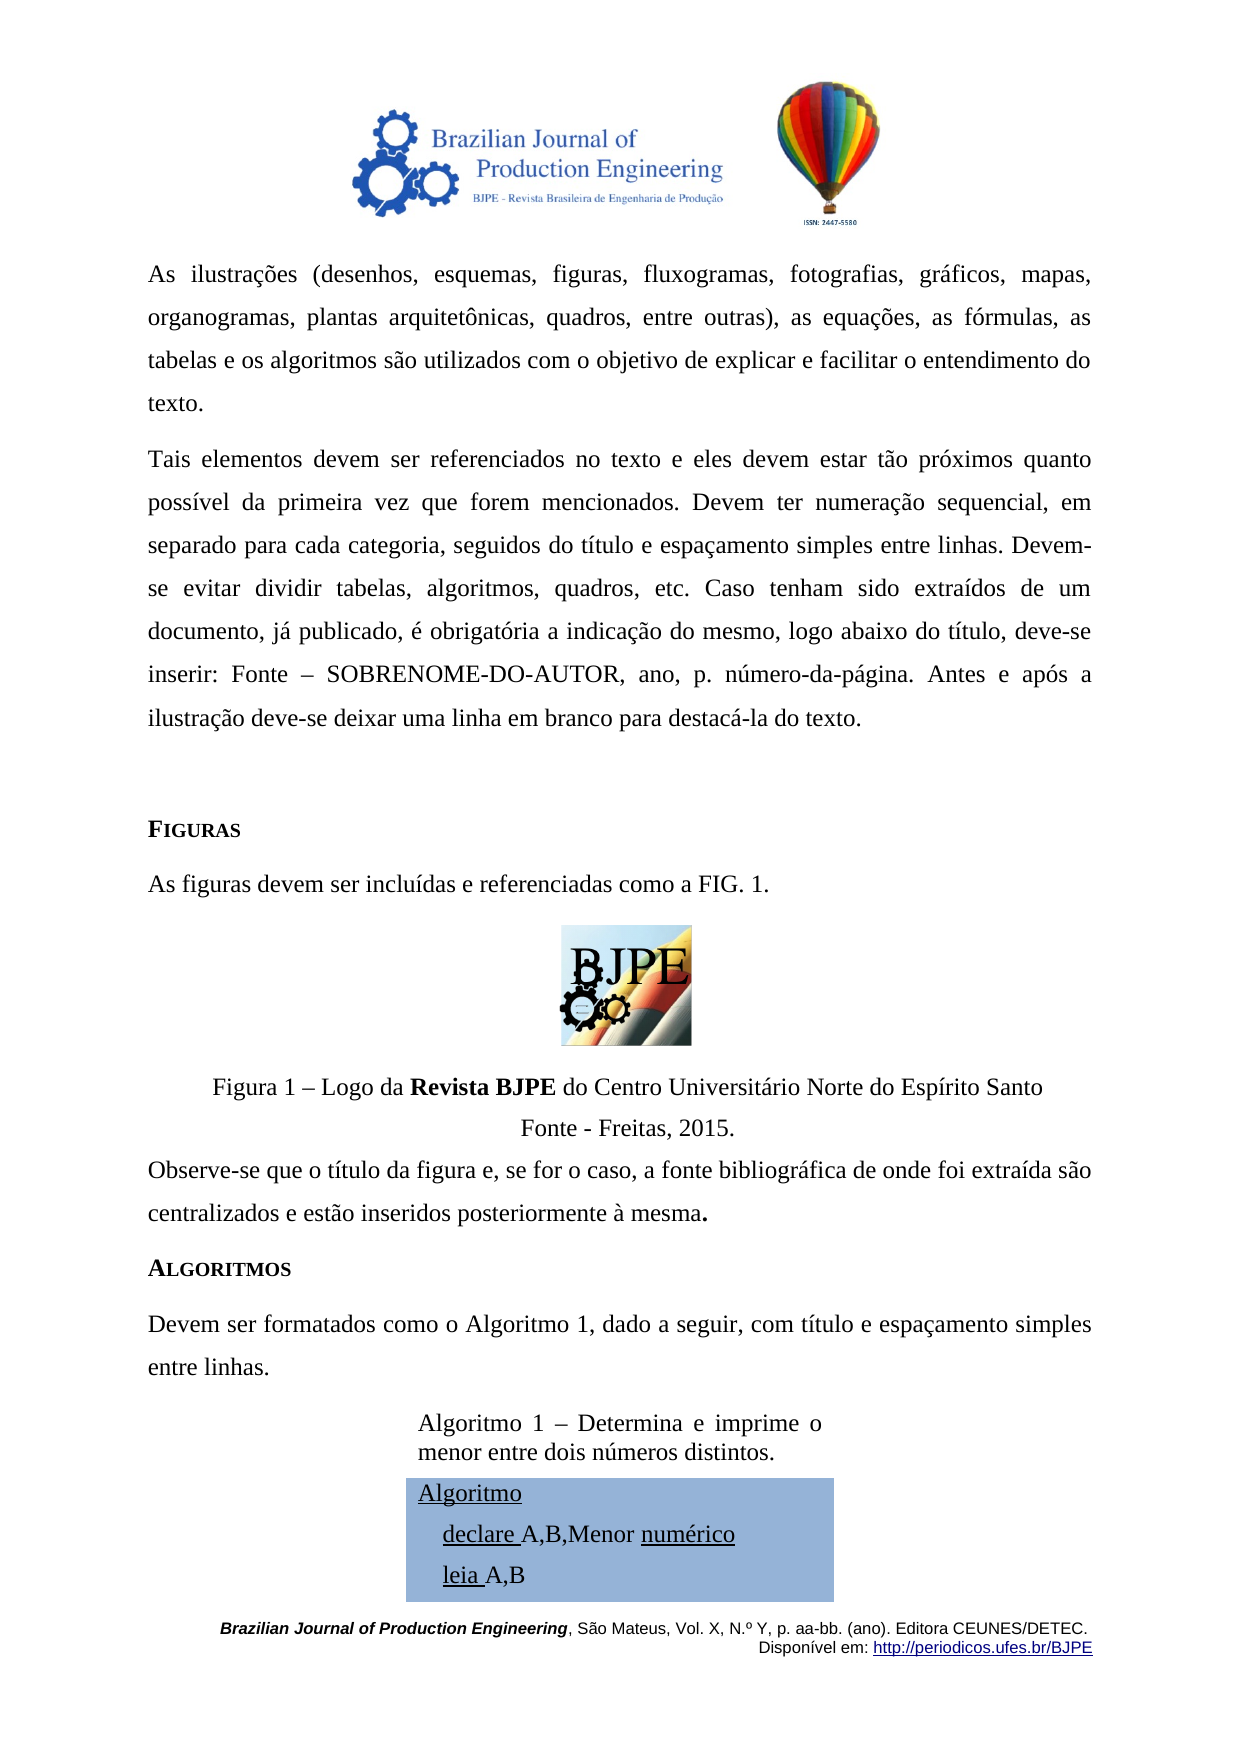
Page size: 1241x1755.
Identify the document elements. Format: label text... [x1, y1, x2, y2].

table_cell [406, 1560, 431, 1602]
table_cell Algoritmo [406, 1478, 834, 1519]
text Observe-se que o título da figura e, se for o caso, a fonte bibliográfica de onde foi extraída são centralizados e estão inseridos posteriormente à mesma. [148, 1155, 1093, 1227]
table_cell declare A,B,Menor numérico [431, 1519, 834, 1560]
text Devem ser formatados como o Algoritmo 1, dado a seguir, com título e espaçamento simples entre linhas. [148, 1309, 1093, 1381]
text Fonte - Freitas, 2015. [148, 1113, 1093, 1142]
text Tais elementos devem ser referenciados no texto e eles devem estar tão próximos quanto possível da primeira vez que forem mencionados. Devem ter numeração sequencial, em separado para cada categoria, seguidos do título e espaçamento simples entre linhas. Devem-se evitar dividir tabelas, algoritmos, quadros, etc. Caso tenham sido extraídos de um documento, já publicado, é obrigatória a indicação do mesmo, logo abaixo do título, deve-se inserir: Fonte – SOBRENOME-DO-AUTOR, ano, p. número-da-página. Antes e após a ilustração deve-se deixar uma linha em branco para destacá-la do texto. [148, 444, 1093, 731]
table_cell leia A,B [431, 1560, 834, 1602]
table_cell [406, 1519, 431, 1560]
text As figuras devem ser incluídas e referenciadas como a FIG. 1. [148, 869, 1093, 898]
subtitle Figuras [148, 814, 1093, 843]
text As ilustrações (desenhos, esquemas, figuras, fluxogramas, fotografias, gráficos, mapas, organogramas, plantas arquitetônicas, quadros, entre outras), as equações, as fórmulas, as tabelas e os algoritmos são utilizados com o objetivo de explicar e facilitar o entendimento do texto. [148, 259, 1093, 417]
table_header Algoritmo 1 – Determina e imprime o menor entre dois números distintos. [406, 1408, 834, 1478]
text Figura 1 – Logo da Revista BJPE do Centro Universitário Norte do Espírito Santo [148, 1072, 1093, 1101]
subtitle Algoritmos [148, 1253, 1093, 1282]
